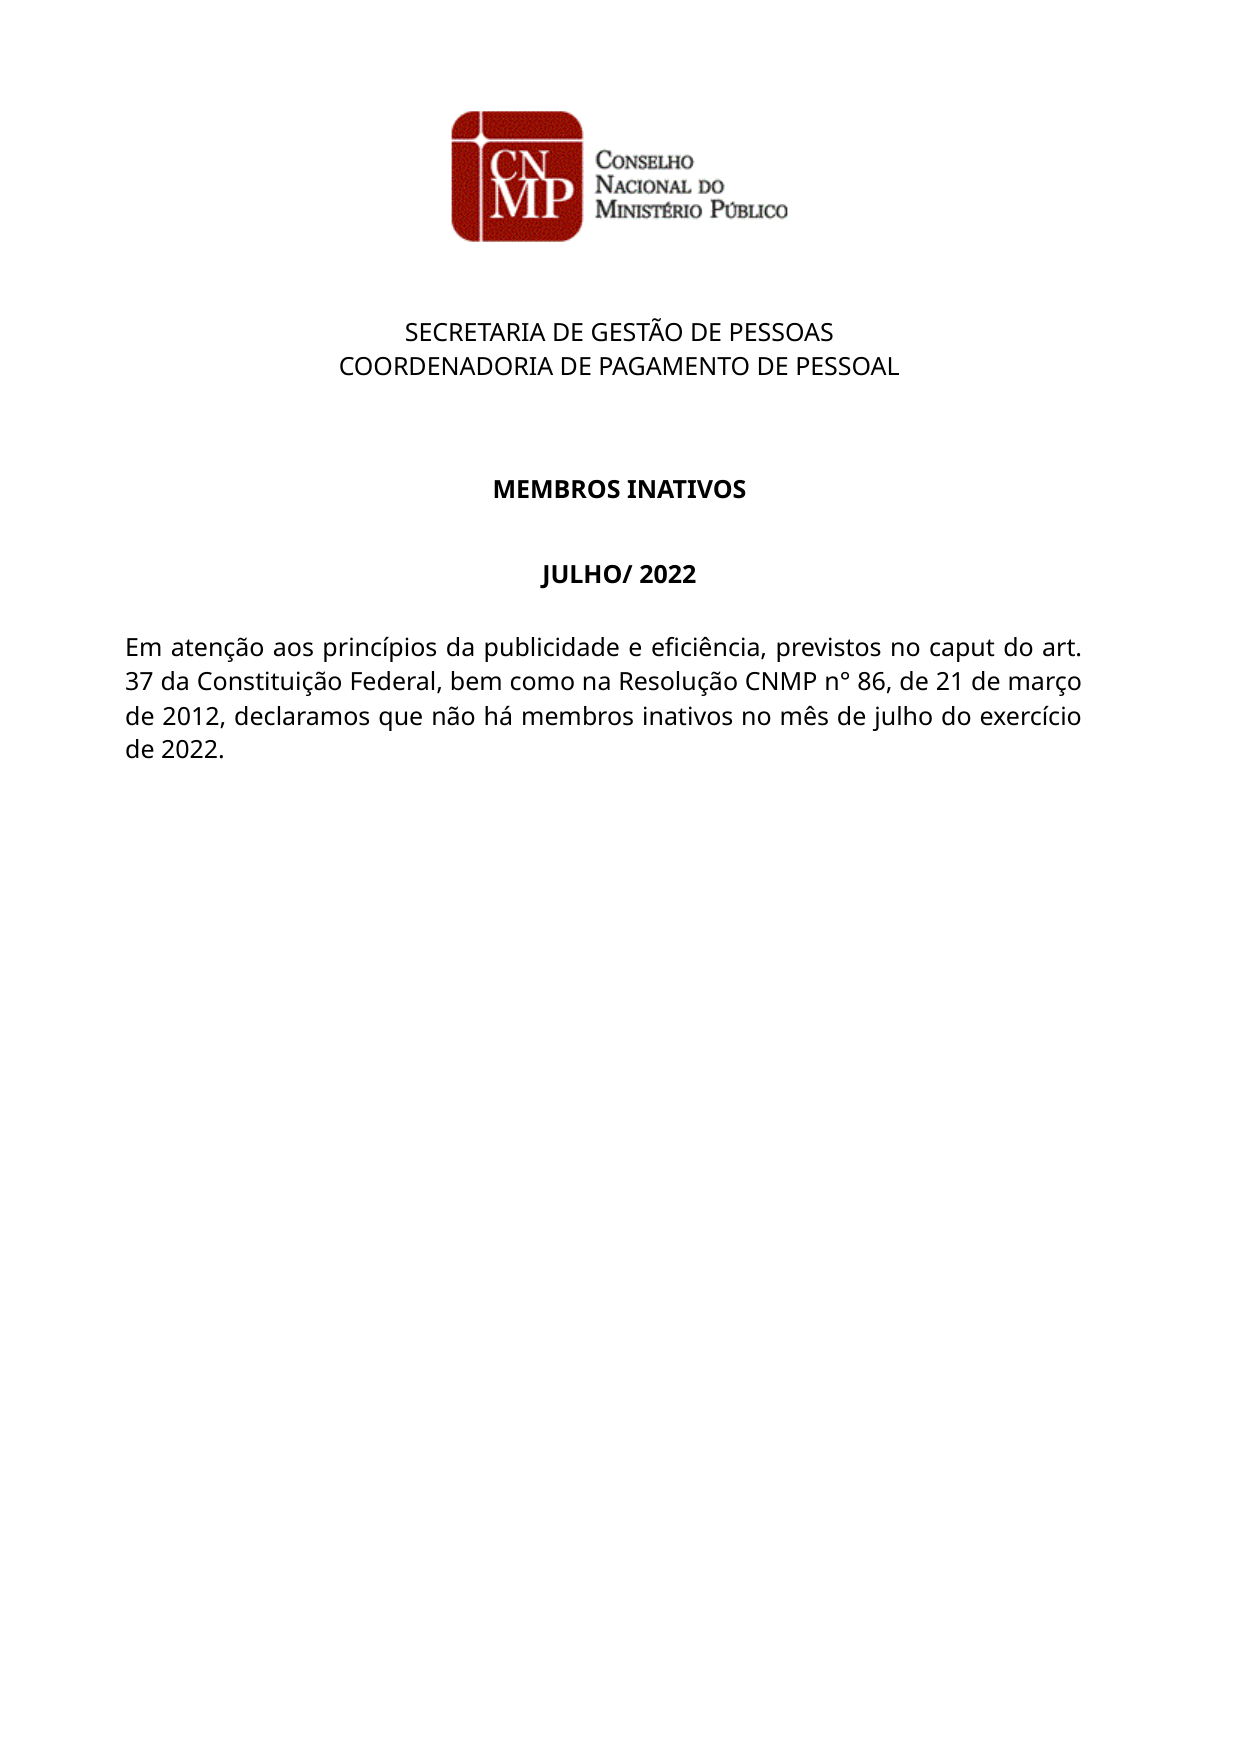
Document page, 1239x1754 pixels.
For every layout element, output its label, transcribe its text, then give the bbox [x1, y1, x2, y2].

table_cell [0, 590, 41, 630]
table_cell [0, 386, 41, 461]
table_cell [798, 105, 802, 247]
table_cell [434, 590, 802, 630]
table_cell [1198, 315, 1239, 386]
table_cell [125, 518, 434, 556]
table_cell [1198, 248, 1239, 315]
table_cell [1083, 248, 1198, 315]
table_cell MEMBROS INATIVOS [41, 461, 1198, 517]
table_cell [802, 518, 1083, 556]
table_cell [1083, 630, 1198, 769]
table_header [434, 0, 802, 105]
table_cell [0, 248, 41, 315]
table_cell [1198, 461, 1239, 517]
table_cell [125, 105, 434, 247]
table_header [125, 0, 434, 105]
table_header [0, 0, 41, 105]
table_cell [802, 248, 1083, 315]
table_header [1198, 0, 1239, 105]
table_cell [41, 518, 125, 556]
table_cell [434, 248, 802, 315]
table_cell [41, 630, 125, 769]
table_cell SECRETARIA DE GESTÃO DE PESSOAS COORDENADORIA DE PAGAMENTO DE PESSOAL [41, 315, 1198, 386]
table_cell [1083, 590, 1198, 630]
table_cell [1198, 105, 1239, 247]
table_cell [1198, 518, 1239, 556]
table_cell [802, 105, 1083, 247]
table_cell [1198, 590, 1239, 630]
table_cell [1198, 630, 1239, 769]
table_cell [41, 386, 125, 461]
table_cell [434, 518, 802, 556]
table_cell [1083, 386, 1198, 461]
table_cell [41, 248, 125, 315]
table_header [1083, 0, 1198, 105]
table_cell JULHO/ 2022 [41, 556, 1198, 589]
table_cell [1083, 518, 1198, 556]
table_cell [1198, 556, 1239, 589]
table_cell [1083, 105, 1198, 247]
table_cell [1198, 386, 1239, 461]
table_cell [0, 461, 41, 517]
table_cell [434, 386, 802, 461]
table_cell [0, 315, 41, 386]
table_cell [125, 386, 434, 461]
table_cell [0, 105, 41, 247]
table_cell [125, 248, 434, 315]
table_cell [41, 590, 125, 630]
table_cell [0, 630, 41, 769]
table_cell [41, 105, 125, 247]
table_cell [125, 590, 434, 630]
table_cell [0, 518, 41, 556]
table_header [802, 0, 1083, 105]
table_cell [802, 590, 1083, 630]
table_cell Em atenção aos princípios da publicidade e eficiência, previstos no caput do art. 37 da Constituição Federal, bem como na Resolução CNMP n° 86, de 21 de março de 2012, declaramos que não há membros inativos no mês de julho do exercício de 2022. [125, 630, 1083, 769]
table_cell [0, 556, 41, 589]
table_header [41, 0, 125, 105]
table_cell [802, 386, 1083, 461]
